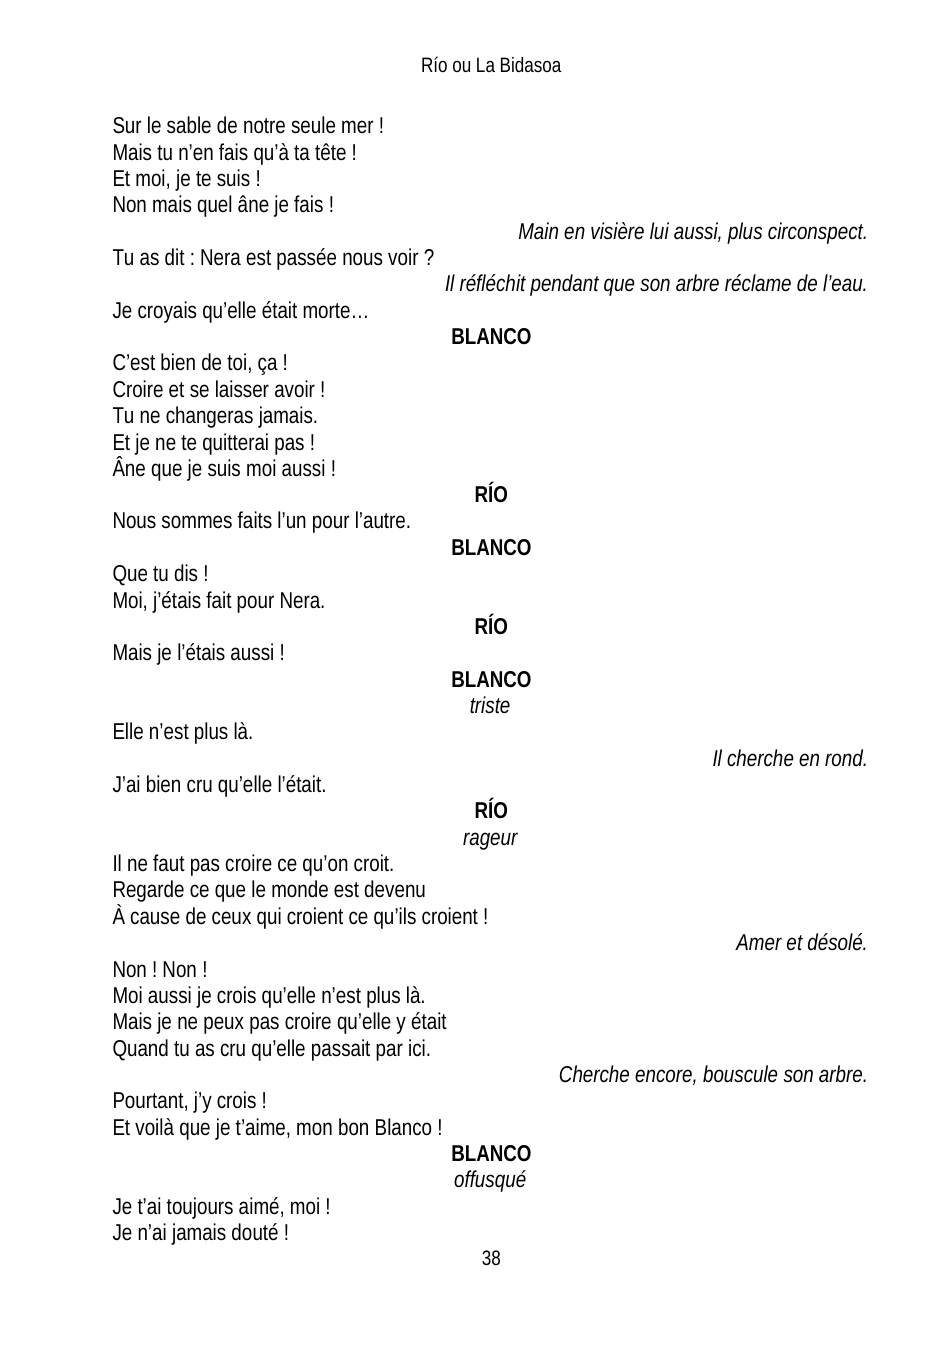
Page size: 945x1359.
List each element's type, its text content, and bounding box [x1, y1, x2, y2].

text Et je ne te quitterai pas ! [112, 428, 870, 455]
text RÍO [112, 613, 870, 639]
text À cause de ceux qui croient ce qu’ils croient ! [112, 903, 870, 929]
text BLANCO [112, 534, 870, 560]
text J’ai bien cru qu’elle l’était. [112, 771, 870, 797]
text Croire et se laisser avoir ! [112, 376, 870, 402]
text Amer et désolé. [112, 929, 870, 956]
text C’est bien de toi, ça ! [112, 349, 870, 376]
text Elle n’est plus là. [112, 718, 870, 745]
text rageur [112, 824, 870, 850]
text BLANCO [112, 323, 870, 349]
text Et voilà que je t’aime, mon bon Blanco ! [112, 1114, 870, 1140]
text Je croyais qu’elle était morte… [112, 297, 870, 323]
text triste [112, 692, 870, 718]
text Regarde ce que le monde est devenu [112, 876, 870, 903]
text offusqué [112, 1166, 870, 1193]
text Et moi, je te suis ! [112, 165, 870, 191]
text Mais tu n’en fais qu’à ta tête ! [112, 138, 870, 165]
text Il cherche en rond. [112, 745, 870, 771]
text RÍO [112, 481, 870, 507]
text RÍO [112, 797, 870, 824]
text BLANCO [112, 1140, 870, 1166]
text Je n’ai jamais douté ! [112, 1219, 870, 1245]
text Mais je ne peux pas croire qu’elle y était [112, 1008, 870, 1034]
text BLANCO [112, 666, 870, 692]
text Que tu dis ! [112, 560, 870, 587]
text Moi aussi je crois qu’elle n’est plus là. [112, 982, 870, 1008]
text Non mais quel âne je fais ! [112, 191, 870, 218]
text Sur le sable de notre seule mer ! [112, 112, 870, 138]
text Non ! Non ! [112, 956, 870, 982]
text Quand tu as cru qu’elle passait par ici. [112, 1034, 870, 1061]
text Cherche encore, bouscule son arbre. [112, 1061, 870, 1087]
text Pourtant, j’y crois ! [112, 1087, 870, 1114]
text Il réfléchit pendant que son arbre réclame de l’eau. [112, 270, 870, 297]
text Âne que je suis moi aussi ! [112, 455, 870, 481]
text Mais je l’étais aussi ! [112, 639, 870, 666]
text Je t’ai toujours aimé, moi ! [112, 1193, 870, 1219]
text Main en visière lui aussi, plus circonspect. [112, 218, 870, 244]
text Moi, j’étais fait pour Nera. [112, 587, 870, 613]
text Tu ne changeras jamais. [112, 402, 870, 428]
text Il ne faut pas croire ce qu’on croit. [112, 850, 870, 876]
text Tu as dit : Nera est passée nous voir ? [112, 244, 870, 270]
text Nous sommes faits l’un pour l’autre. [112, 507, 870, 534]
